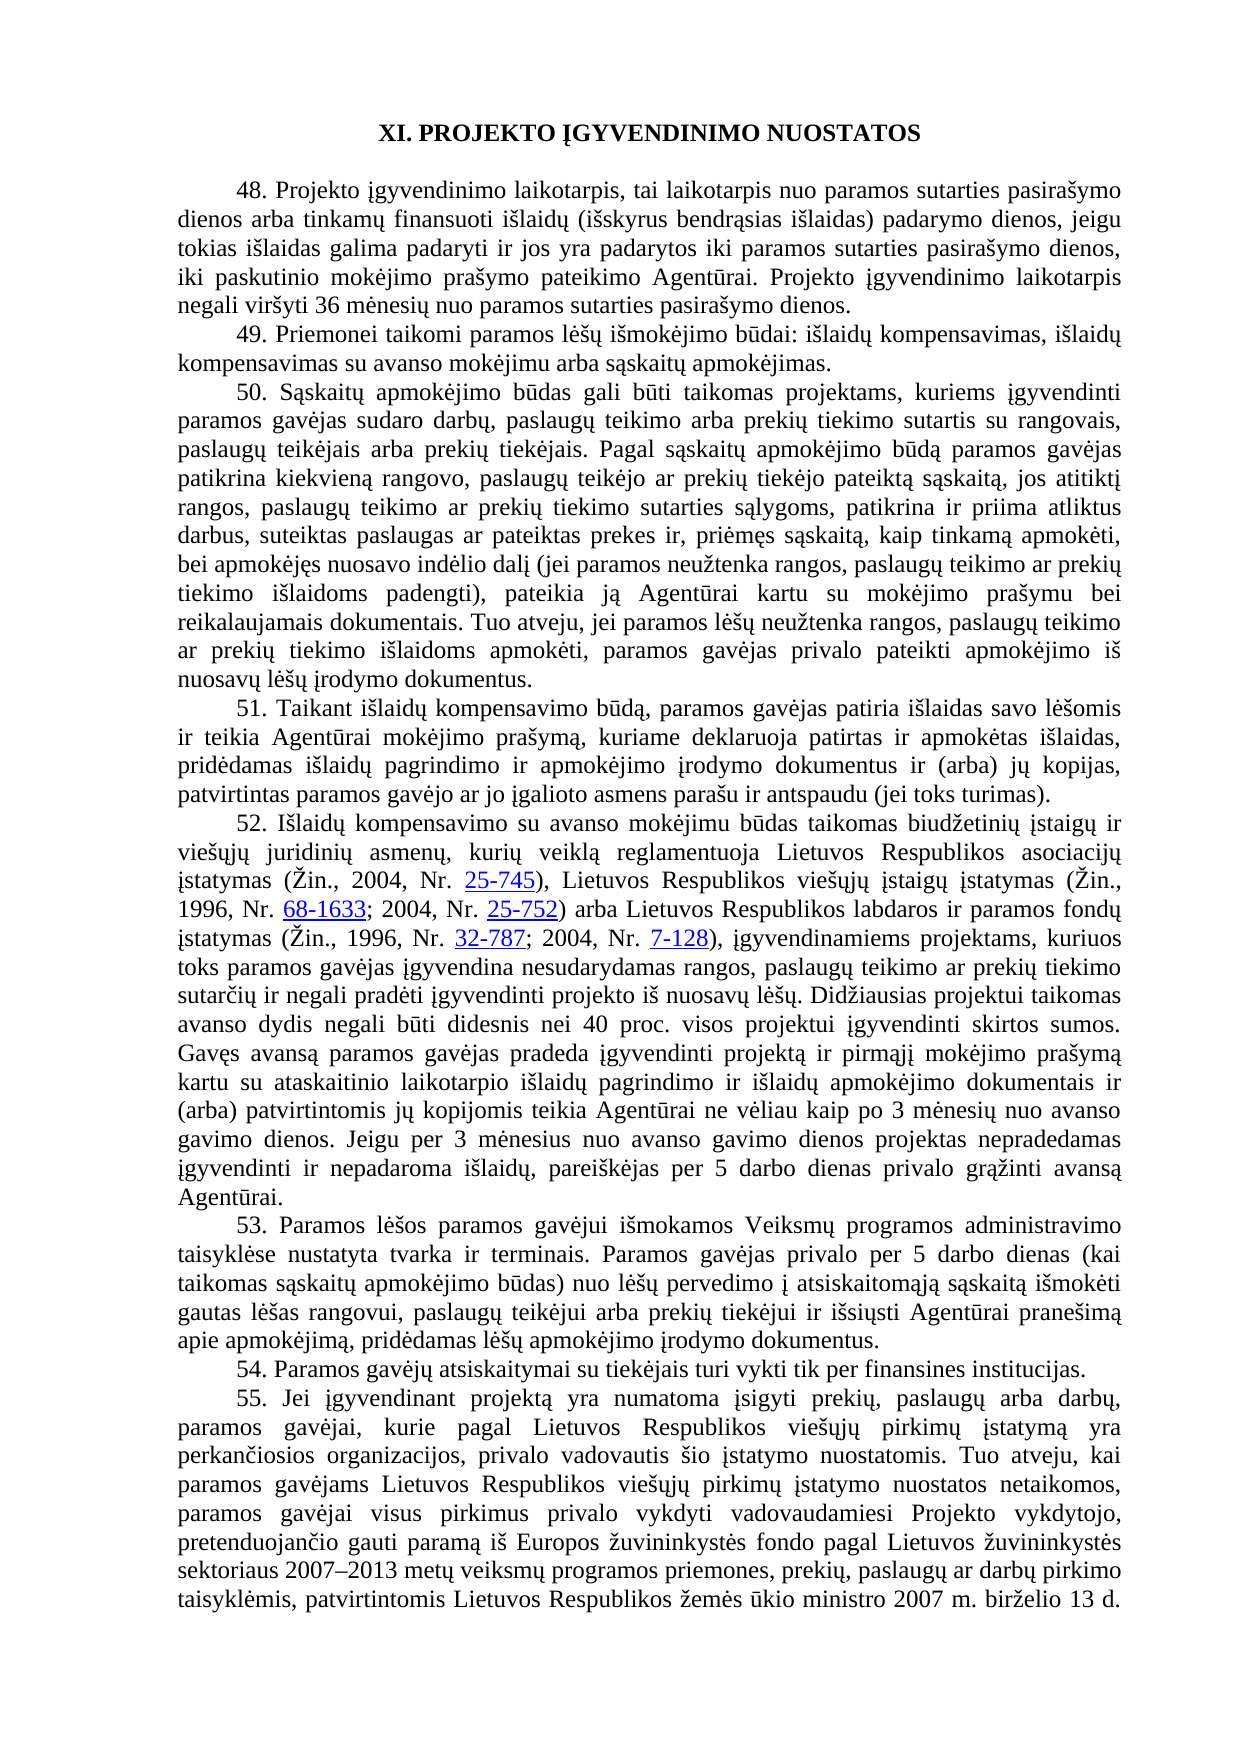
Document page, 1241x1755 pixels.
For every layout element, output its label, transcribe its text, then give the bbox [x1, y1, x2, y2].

text 52. Išlaidų kompensavimo su avanso mokėjimu būdas taikomas biudžetinių įstaigų ir viešųjų juridinių asmenų, kurių veiklą reglamentuoja Lietuvos Respublikos asociacijų įstatymas (Žin., 2004, Nr. 25-745), Lietuvos Respublikos viešųjų įstaigų įstatymas (Žin., 1996, Nr. 68-1633; 2004, Nr. 25-752) arba Lietuvos Respublikos labdaros ir paramos fondų įstatymas (Žin., 1996, Nr. 32-787; 2004, Nr. 7-128), įgyvendinamiems projektams, kuriuos toks paramos gavėjas įgyvendina nesudarydamas rangos, paslaugų teikimo ar prekių tiekimo sutarčių ir negali pradėti įgyvendinti projekto iš nuosavų lėšų. Didžiausias projektui taikomas avanso dydis negali būti didesnis nei 40 proc. visos projektui įgyvendinti skirtos sumos. Gavęs avansą paramos gavėjas pradeda įgyvendinti projektą ir pirmąjį mokėjimo prašymą kartu su ataskaitinio laikotarpio išlaidų pagrindimo ir išlaidų apmokėjimo dokumentais ir (arba) patvirtintomis jų kopijomis teikia Agentūrai ne vėliau kaip po 3 mėnesių nuo avanso gavimo dienos. Jeigu per 3 mėnesius nuo avanso gavimo dienos projektas nepradedamas įgyvendinti ir nepadaroma išlaidų, pareiškėjas per 5 darbo dienas privalo grąžinti avansą Agentūrai. [177, 808, 1122, 1211]
text 54. Paramos gavėjų atsiskaitymai su tiekėjais turi vykti tik per finansines institucijas. [177, 1354, 1122, 1383]
text 53. Paramos lėšos paramos gavėjui išmokamos Veiksmų programos administravimo taisyklėse nustatyta tvarka ir terminais. Paramos gavėjas privalo per 5 darbo dienas (kai taikomas sąskaitų apmokėjimo būdas) nuo lėšų pervedimo į atsiskaitomąją sąskaitą išmokėti gautas lėšas rangovui, paslaugų teikėjui arba prekių tiekėjui ir išsiųsti Agentūrai pranešimą apie apmokėjimą, pridėdamas lėšų apmokėjimo įrodymo dokumentus. [177, 1211, 1122, 1354]
text 50. Sąskaitų apmokėjimo būdas gali būti taikomas projektams, kuriems įgyvendinti paramos gavėjas sudaro darbų, paslaugų teikimo arba prekių tiekimo sutartis su rangovais, paslaugų teikėjais arba prekių tiekėjais. Pagal sąskaitų apmokėjimo būdą paramos gavėjas patikrina kiekvieną rangovo, paslaugų teikėjo ar prekių tiekėjo pateiktą sąskaitą, jos atitiktį rangos, paslaugų teikimo ar prekių tiekimo sutarties sąlygoms, patikrina ir priima atliktus darbus, suteiktas paslaugas ar pateiktas prekes ir, priėmęs sąskaitą, kaip tinkamą apmokėti, bei apmokėjęs nuosavo indėlio dalį (jei paramos neužtenka rangos, paslaugų teikimo ar prekių tiekimo išlaidoms padengti), pateikia ją Agentūrai kartu su mokėjimo prašymu bei reikalaujamais dokumentais. Tuo atveju, jei paramos lėšų neužtenka rangos, paslaugų teikimo ar prekių tiekimo išlaidoms apmokėti, paramos gavėjas privalo pateikti apmokėjimo iš nuosavų lėšų įrodymo dokumentus. [177, 377, 1122, 693]
text 48. Projekto įgyvendinimo laikotarpis, tai laikotarpis nuo paramos sutarties pasirašymo dienos arba tinkamų finansuoti išlaidų (išskyrus bendrąsias išlaidas) padarymo dienos, jeigu tokias išlaidas galima padaryti ir jos yra padarytos iki paramos sutarties pasirašymo dienos, iki paskutinio mokėjimo prašymo pateikimo Agentūrai. Projekto įgyvendinimo laikotarpis negali viršyti 36 mėnesių nuo paramos sutarties pasirašymo dienos. [177, 176, 1122, 319]
text 51. Taikant išlaidų kompensavimo būdą, paramos gavėjas patiria išlaidas savo lėšomis ir teikia Agentūrai mokėjimo prašymą, kuriame deklaruoja patirtas ir apmokėtas išlaidas, pridėdamas išlaidų pagrindimo ir apmokėjimo įrodymo dokumentus ir (arba) jų kopijas, patvirtintas paramos gavėjo ar jo įgalioto asmens parašu ir antspaudu (jei toks turimas). [177, 693, 1122, 808]
text 49. Priemonei taikomi paramos lėšų išmokėjimo būdai: išlaidų kompensavimas, išlaidų kompensavimas su avanso mokėjimu arba sąskaitų apmokėjimas. [177, 319, 1122, 377]
text 55. Jei įgyvendinant projektą yra numatoma įsigyti prekių, paslaugų arba darbų, paramos gavėjai, kurie pagal Lietuvos Respublikos viešųjų pirkimų įstatymą yra perkančiosios organizacijos, privalo vadovautis šio įstatymo nuostatomis. Tuo atveju, kai paramos gavėjams Lietuvos Respublikos viešųjų pirkimų įstatymo nuostatos netaikomos, paramos gavėjai visus pirkimus privalo vykdyti vadovaudamiesi Projekto vykdytojo, pretenduojančio gauti paramą iš Europos žuvininkystės fondo pagal Lietuvos žuvininkystės sektoriaus 2007–2013 metų veiksmų programos priemones, prekių, paslaugų ar darbų pirkimo taisyklėmis, patvirtintomis Lietuvos Respublikos žemės ūkio ministro 2007 m. birželio 13 d. [177, 1383, 1122, 1613]
text XI. PROJEKTO ĮGYVENDINIMO NUOSTATOS [177, 118, 1122, 147]
